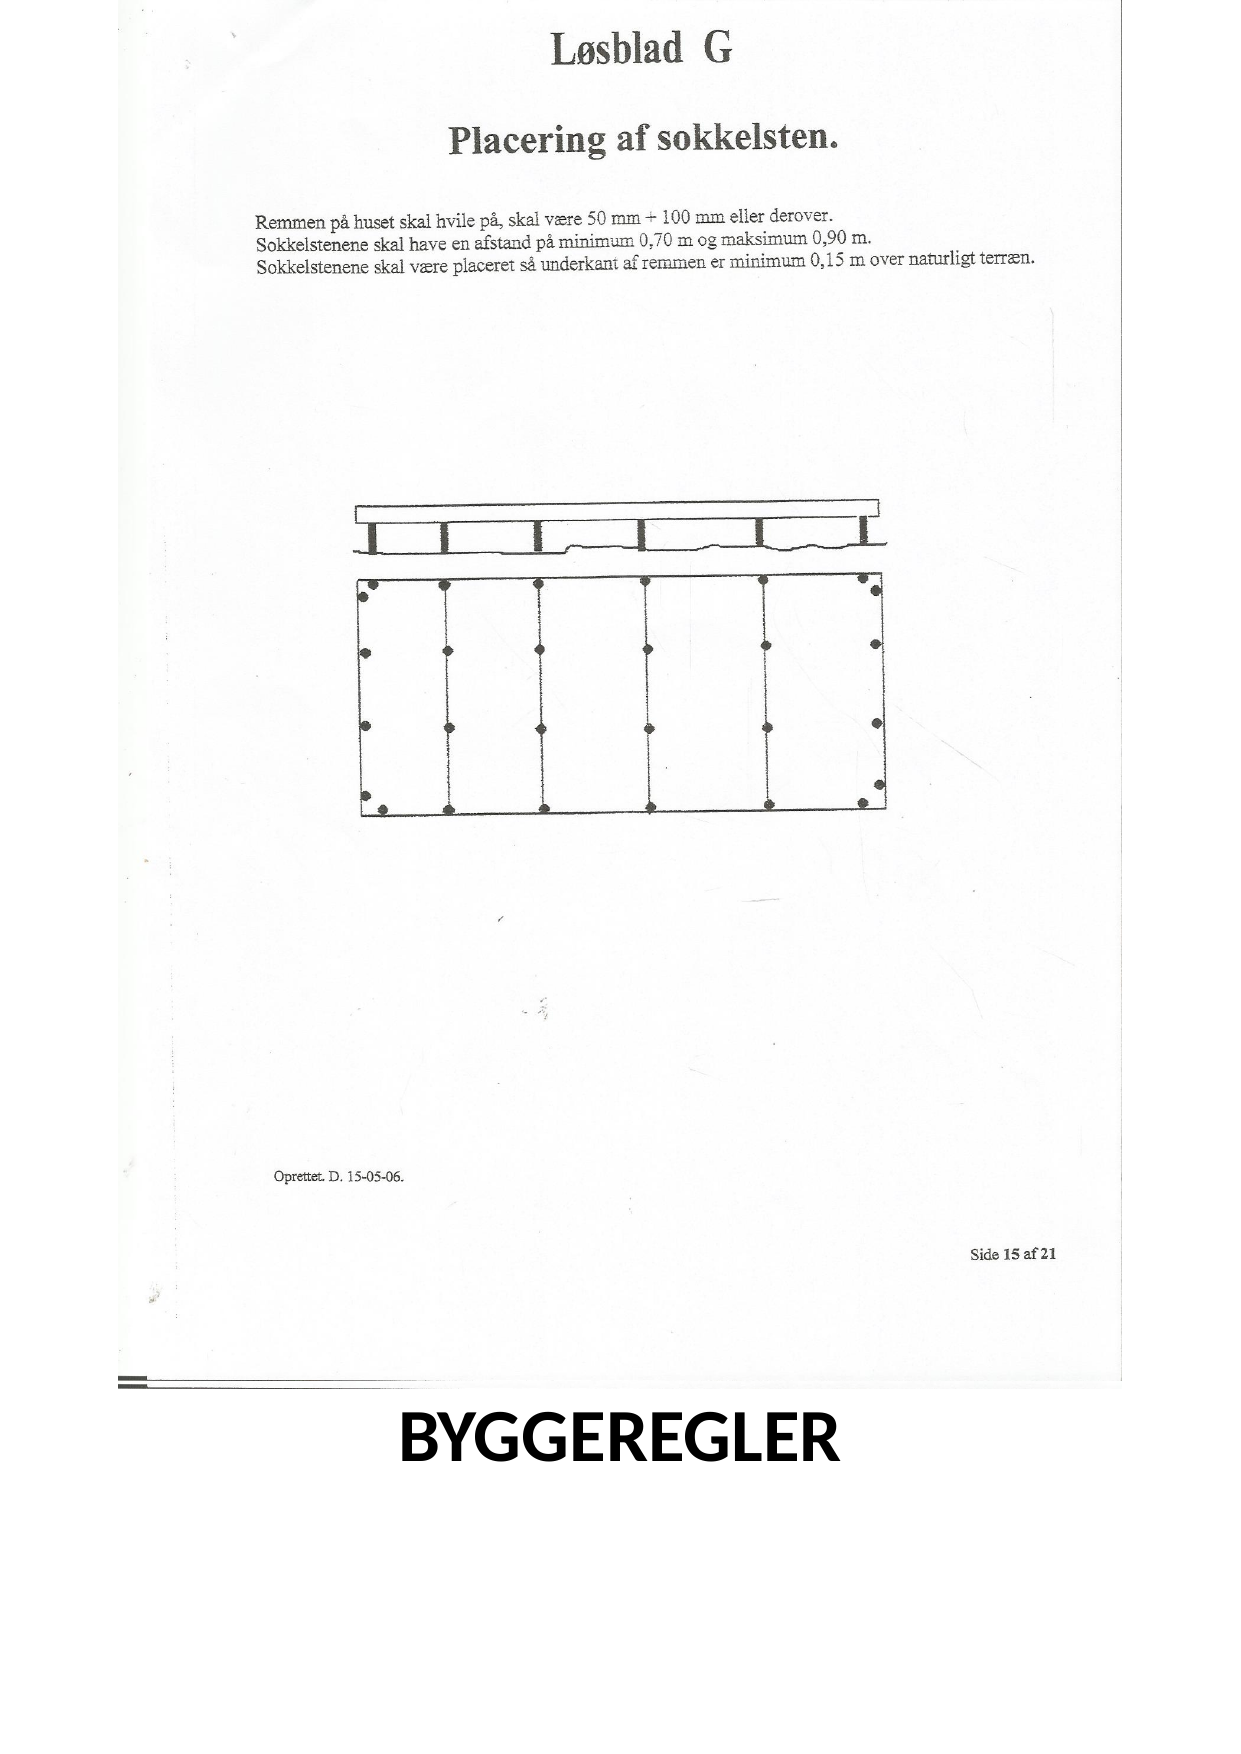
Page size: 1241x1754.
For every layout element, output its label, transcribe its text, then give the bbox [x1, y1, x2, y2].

text BYGGEREGLER [118, 1389, 1122, 1480]
